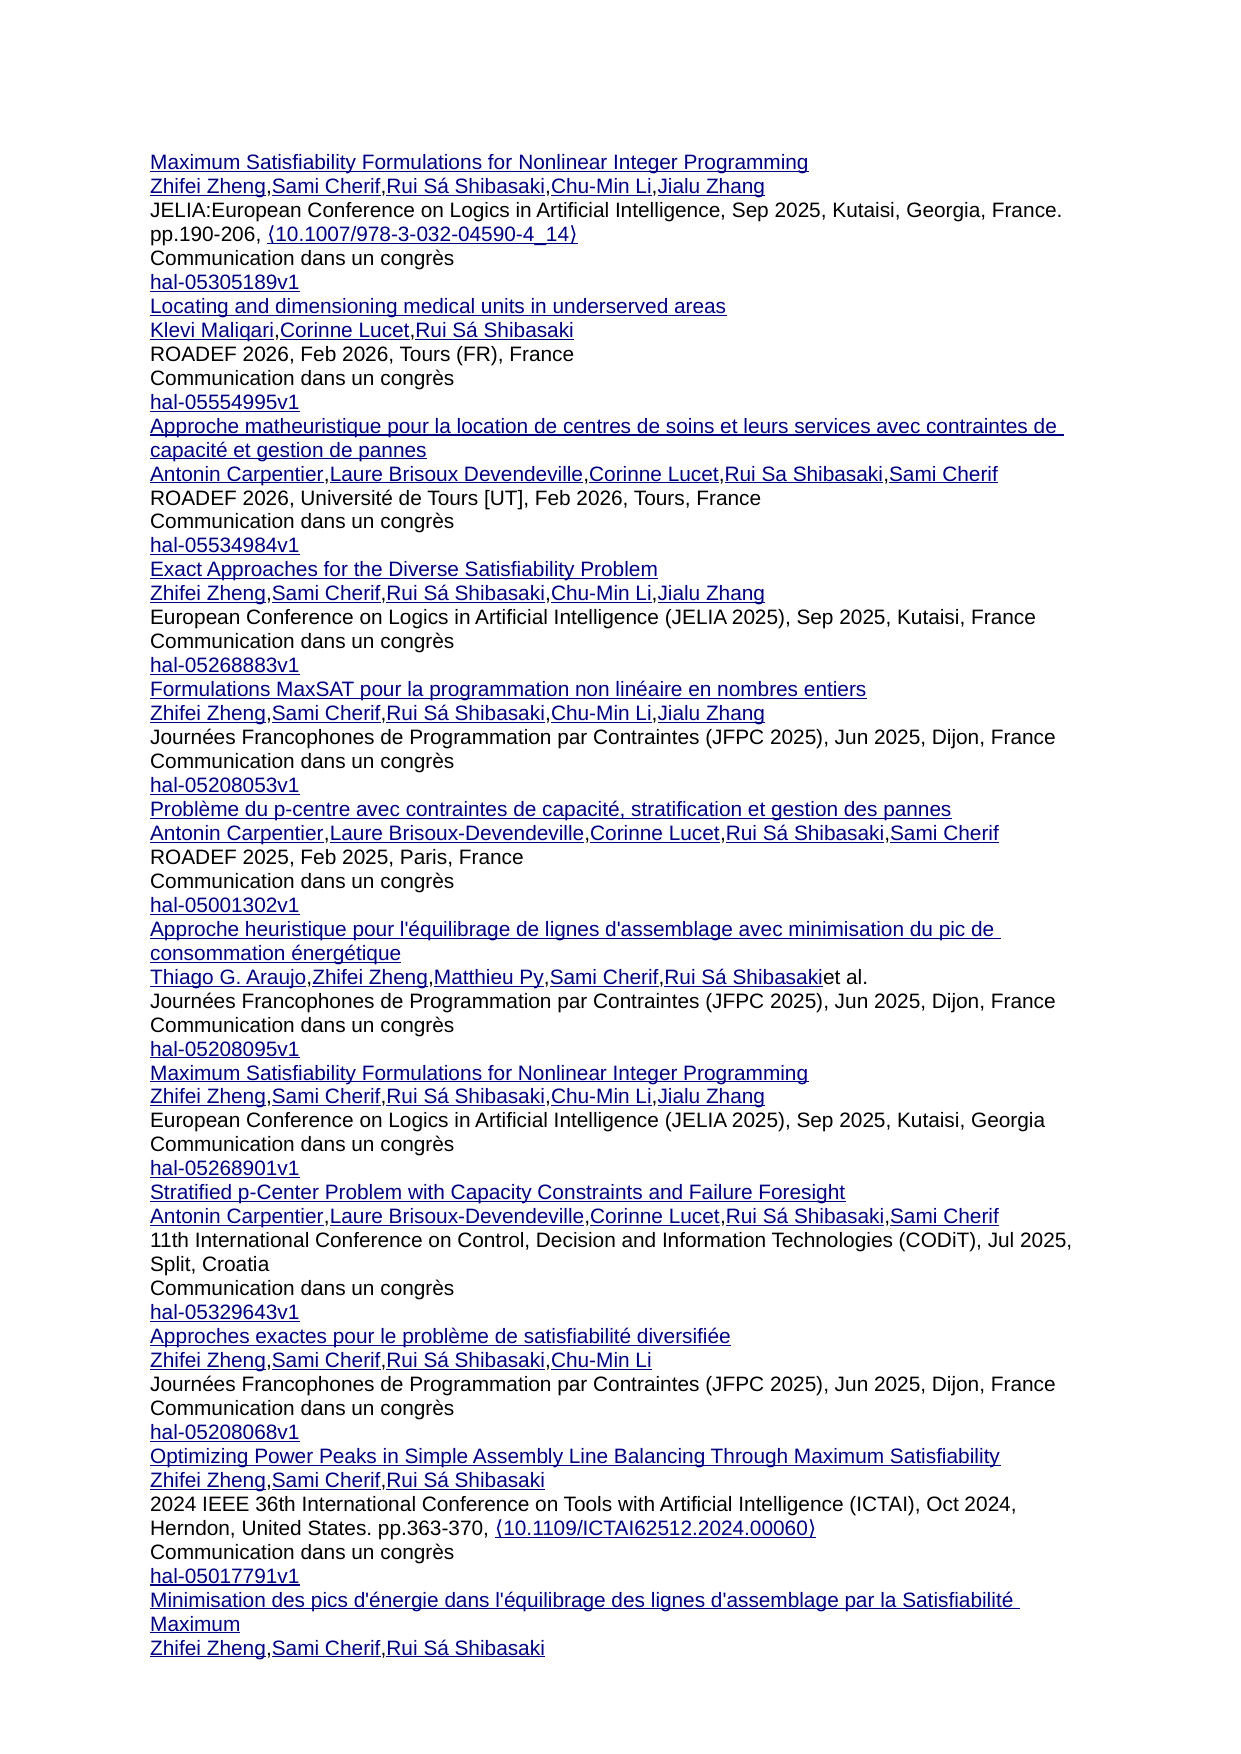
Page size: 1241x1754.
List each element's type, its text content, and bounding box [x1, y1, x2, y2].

table_cell Stratified p-Center Problem with Capacity Constraints and Failure Foresight Antonin Carpentier,Laure Brisoux-Devendeville,Corinne Lucet,Rui Sá Shibasaki,Sami Cherif 11th International Conference on Control, Decision and Information Technologies (CODiT), Jul 2025, Split, Croatia Communication dans un congrès hal-05329643v1 [150, 1180, 1090, 1324]
table_cell Formulations MaxSAT pour la programmation non linéaire en nombres entiers Zhifei Zheng,Sami Cherif,Rui Sá Shibasaki,Chu-Min Li,Jialu Zhang Journées Francophones de Programmation par Contraintes (JFPC 2025), Jun 2025, Dijon, France Communication dans un congrès hal-05208053v1 [150, 677, 1090, 797]
table_cell Maximum Satisfiability Formulations for Nonlinear Integer Programming Zhifei Zheng,Sami Cherif,Rui Sá Shibasaki,Chu-Min Li,Jialu Zhang European Conference on Logics in Artificial Intelligence (JELIA 2025), Sep 2025, Kutaisi, Georgia Communication dans un congrès hal-05268901v1 [150, 1060, 1090, 1180]
table_cell Exact Approaches for the Diverse Satisfiability Problem Zhifei Zheng,Sami Cherif,Rui Sá Shibasaki,Chu-Min Li,Jialu Zhang European Conference on Logics in Artificial Intelligence (JELIA 2025), Sep 2025, Kutaisi, France Communication dans un congrès hal-05268883v1 [150, 557, 1090, 677]
table_cell Approche matheuristique pour la location de centres de soins et leurs services avec contraintes de capacité et gestion de pannes Antonin Carpentier,Laure Brisoux Devendeville,Corinne Lucet,Rui Sa Shibasaki,Sami Cherif ROADEF 2026, Université de Tours [UT], Feb 2026, Tours, France Communication dans un congrès hal-05534984v1 [150, 414, 1090, 557]
table_cell Locating and dimensioning medical units in underserved areas Klevi Maliqari,Corinne Lucet,Rui Sá Shibasaki ROADEF 2026, Feb 2026, Tours (FR), France Communication dans un congrès hal-05554995v1 [150, 294, 1090, 413]
table_cell Approches exactes pour le problème de satisfiabilité diversifiée Zhifei Zheng,Sami Cherif,Rui Sá Shibasaki,Chu-Min Li Journées Francophones de Programmation par Contraintes (JFPC 2025), Jun 2025, Dijon, France Communication dans un congrès hal-05208068v1 [150, 1324, 1090, 1444]
table_cell Approche heuristique pour l'équilibrage de lignes d'assemblage avec minimisation du pic de consommation énergétique Thiago G. Araujo,Zhifei Zheng,Matthieu Py,Sami Cherif,Rui Sá Shibasakiet al. Journées Francophones de Programmation par Contraintes (JFPC 2025), Jun 2025, Dijon, France Communication dans un congrès hal-05208095v1 [150, 917, 1090, 1060]
table_cell Minimisation des pics d'énergie dans l'équilibrage des lignes d'assemblage par la Satisfiabilité Maximum Zhifei Zheng,Sami Cherif,Rui Sá Shibasaki [150, 1588, 1090, 1659]
table_cell Problème du p-centre avec contraintes de capacité, stratification et gestion des pannes Antonin Carpentier,Laure Brisoux-Devendeville,Corinne Lucet,Rui Sá Shibasaki,Sami Cherif ROADEF 2025, Feb 2025, Paris, France Communication dans un congrès hal-05001302v1 [150, 797, 1090, 917]
table_cell Optimizing Power Peaks in Simple Assembly Line Balancing Through Maximum Satisfiability Zhifei Zheng,Sami Cherif,Rui Sá Shibasaki 2024 IEEE 36th International Conference on Tools with Artificial Intelligence (ICTAI), Oct 2024, Herndon, United States. pp.363-370, ⟨10.1109/ICTAI62512.2024.00060⟩ Communication dans un congrès hal-05017791v1 [150, 1444, 1090, 1587]
table_cell Maximum Satisfiability Formulations for Nonlinear Integer Programming Zhifei Zheng,Sami Cherif,Rui Sá Shibasaki,Chu-Min Li,Jialu Zhang JELIA:European Conference on Logics in Artificial Intelligence, Sep 2025, Kutaisi, Georgia, France. pp.190-206, ⟨10.1007/978-3-032-04590-4_14⟩ Communication dans un congrès hal-05305189v1 [150, 150, 1090, 294]
